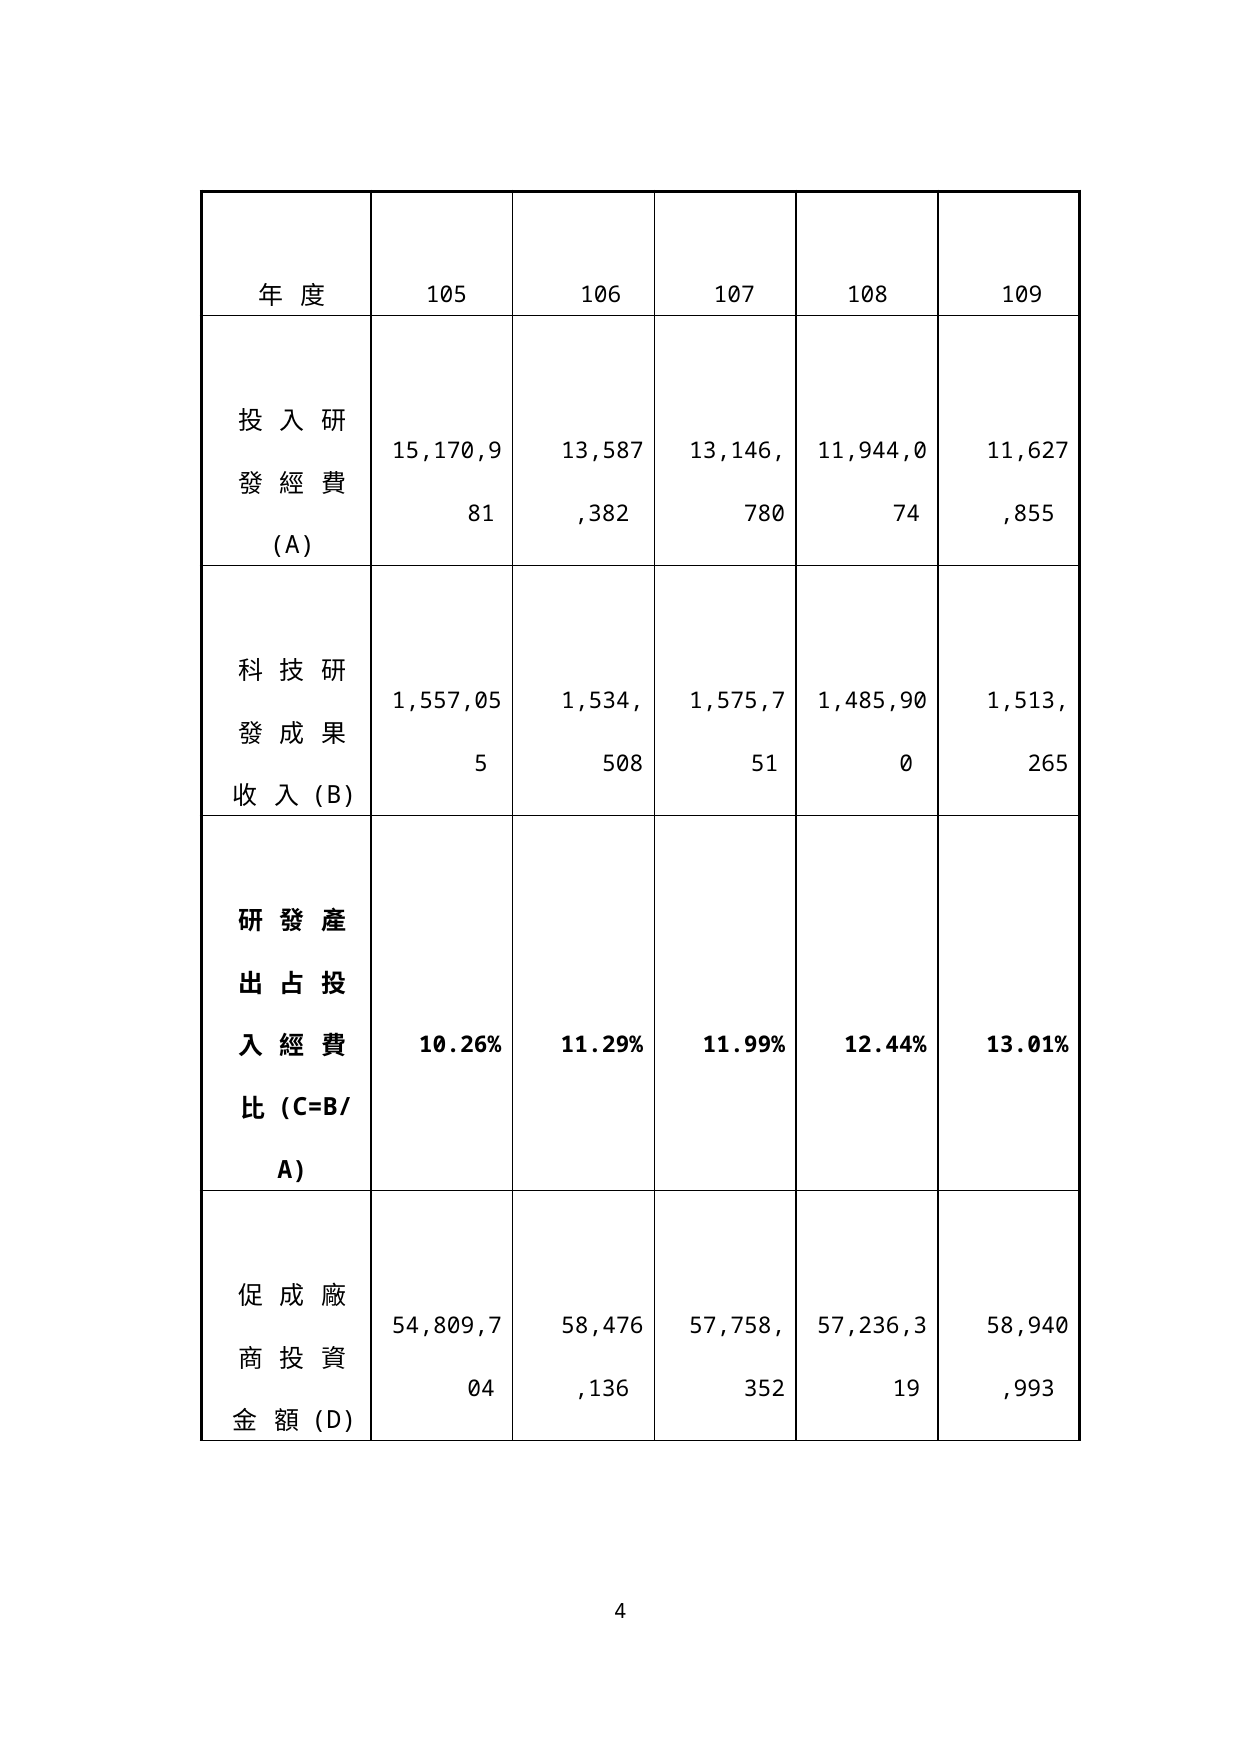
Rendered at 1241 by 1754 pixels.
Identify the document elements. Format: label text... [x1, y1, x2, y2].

table_header 107 [655, 193, 795, 314]
table_cell 10.26% [372, 816, 512, 1189]
table_cell 57,236,319 [797, 1191, 937, 1439]
table_cell 科技研發成果收入(B) [203, 566, 370, 814]
table_cell 1,575,751 [655, 566, 795, 814]
table_cell 投入研發經費(A) [203, 316, 370, 564]
table_cell 研發產出占投入經費比(C=B/A) [203, 816, 370, 1189]
table_cell 11.29% [513, 816, 654, 1189]
table_header 109 [939, 193, 1078, 314]
table_cell 11,627,855 [939, 316, 1078, 564]
table_cell 1,534,508 [513, 566, 654, 814]
table_header 108 [797, 193, 937, 314]
table_cell 1,485,900 [797, 566, 937, 814]
table_cell 13,587,382 [513, 316, 654, 564]
table_cell 54,809,704 [372, 1191, 512, 1439]
table_cell 15,170,981 [372, 316, 512, 564]
table_cell 11,944,074 [797, 316, 937, 564]
table_cell 1,557,055 [372, 566, 512, 814]
table_header 105 [372, 193, 512, 314]
table_cell 13.01% [939, 816, 1078, 1189]
table_cell 57,758,352 [655, 1191, 795, 1439]
table_cell 12.44% [797, 816, 937, 1189]
table_header 106 [513, 193, 654, 314]
table_cell 1,513,265 [939, 566, 1078, 814]
table_cell 11.99% [655, 816, 795, 1189]
table_cell 13,146,780 [655, 316, 795, 564]
table_cell 58,476,136 [513, 1191, 654, 1439]
table_cell 58,940,993 [939, 1191, 1078, 1439]
table_header 年度 [203, 193, 370, 314]
table_cell 促成廠商投資金額(D) [203, 1191, 370, 1439]
